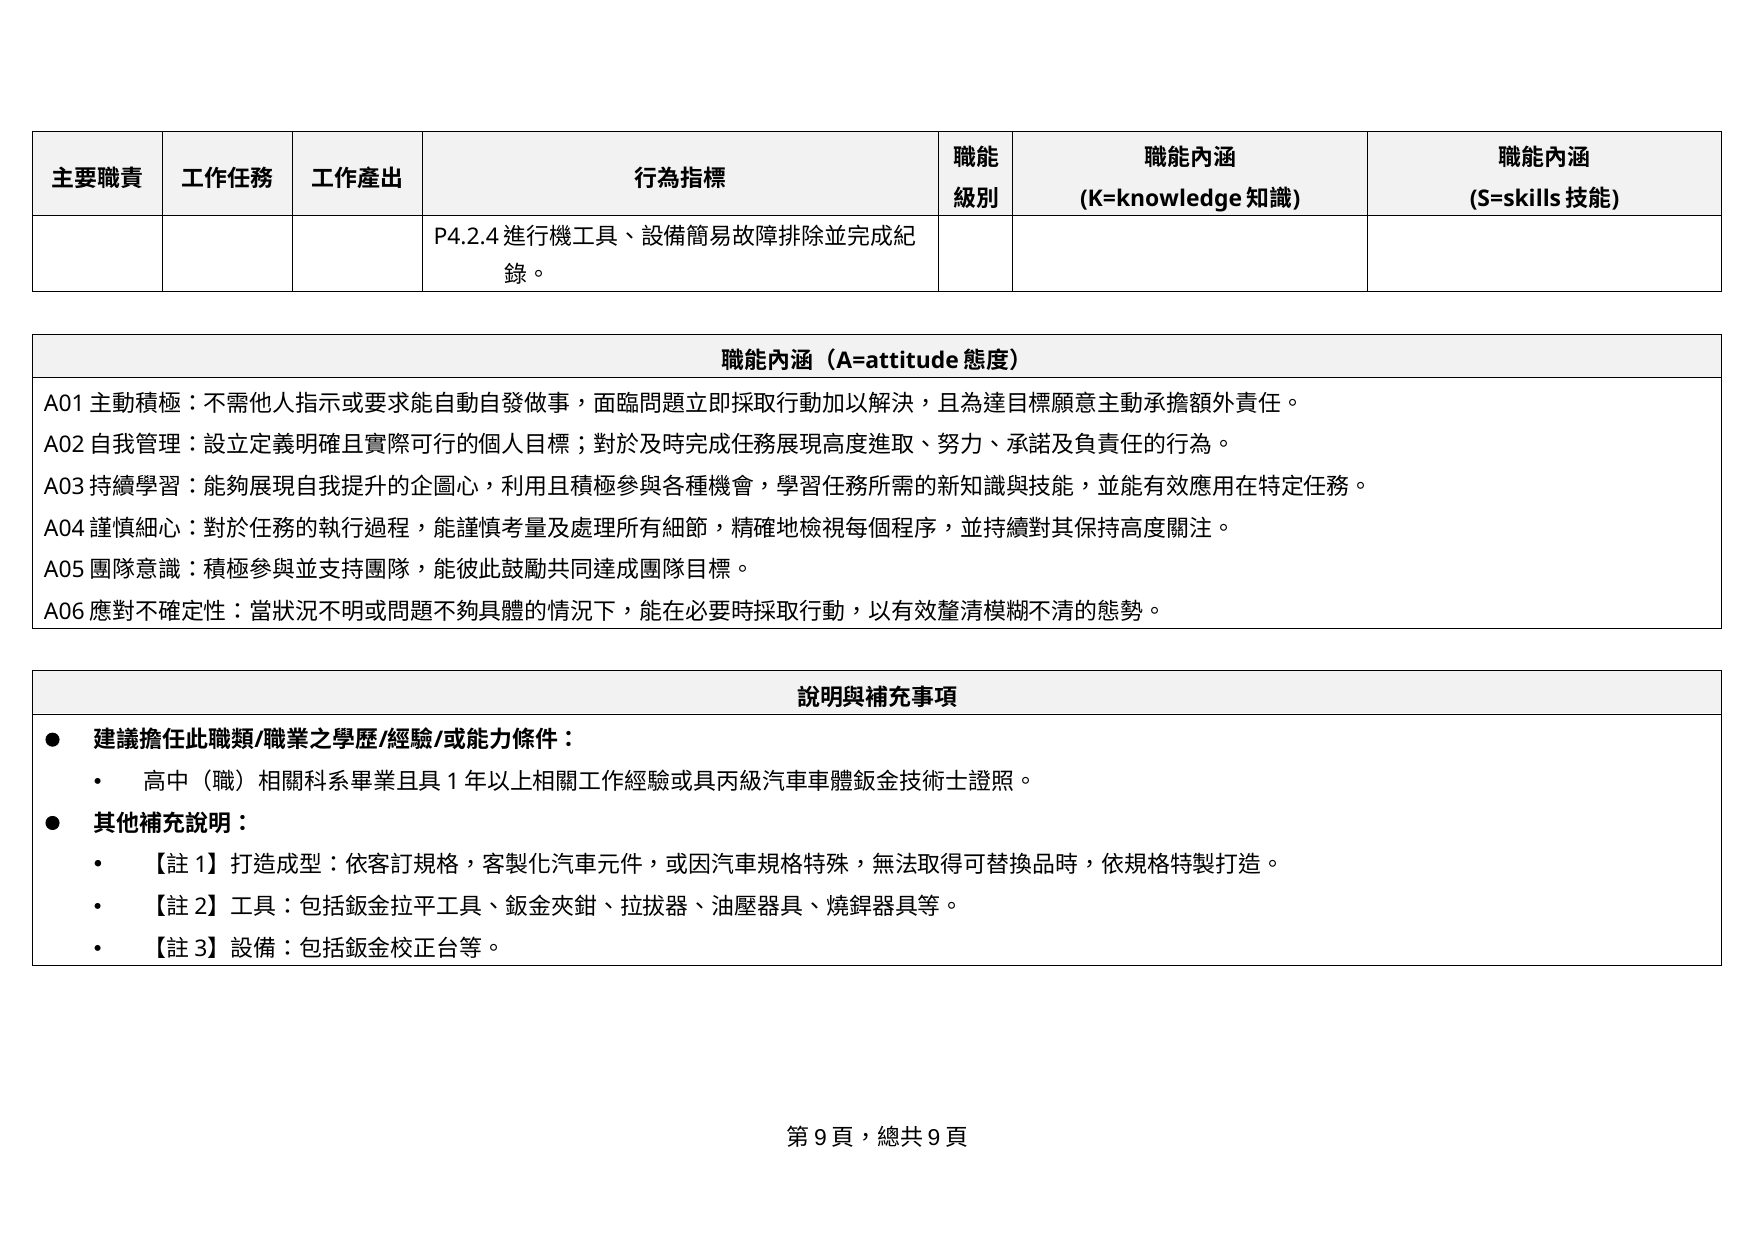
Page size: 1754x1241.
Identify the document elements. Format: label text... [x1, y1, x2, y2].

table_cell P4.2.4進行機工具、設備簡易故障排除並完成紀錄。 [423, 216, 938, 291]
table_header 工作任務 [163, 132, 292, 215]
table_cell A01主動積極：不需他人指示或要求能自動自發做事，面臨問題立即採取行動加以解決，且為達目標願意主動承擔額外責任。 A02自我管理：設立定義明確且實際可行的個人目標；對於及時完成任務展現高度進取、努力、承諾及負責任的行為。 A03持續學習：能夠展現自我提升的企圖心，利用且積極參與各種機會，學習任務所需的新知識與技能，並能有效應用在特定任務。 A04謹慎細心：對於任務的執行過程，能謹慎考量及處理所有細節，精確地檢視每個程序，並持續對其保持高度關注。 A05團隊意識：積極參與並支持團隊，能彼此鼓勵共同達成團隊目標。 A06應對不確定性：當狀況不明或問題不夠具體的情況下，能在必要時採取行動，以有效釐清模糊不清的態勢。 [33, 378, 1721, 628]
table_header 行為指標 [423, 132, 938, 215]
table_header 工作產出 [293, 132, 422, 215]
table_header 職能內涵 (S=skills技能) [1368, 132, 1721, 215]
table_cell [1013, 216, 1367, 291]
table_cell [1368, 216, 1721, 291]
table_cell [939, 216, 1012, 291]
table_header 說明與補充事項 [33, 671, 1721, 713]
table_header 主要職責 [33, 132, 162, 215]
table_header 職能內涵（A=attitude態度） [33, 335, 1721, 377]
table_cell [293, 216, 422, 291]
table_header 職能內涵 (K=knowledge知識) [1013, 132, 1367, 215]
table_header 職能 級別 [939, 132, 1012, 215]
table_cell [163, 216, 292, 291]
table_cell 建議擔任此職類/職業之學歷/經驗/或能力條件： 高中（職）相關科系畢業且具1年以上相關工作經驗或具丙級汽車車體鈑金技術士證照。 其他補充說明： 【註1】打造成型：依客訂規格，客製化汽車元件，或因汽車規格特殊，無法取得可替換品時，依規格特製打造。 【註2】工具：包括鈑金拉平工具、鈑金夾鉗、拉拔器、油壓器具、燒銲器具等。 【註3】設備：包括鈑金校正台等。 [33, 715, 1721, 964]
